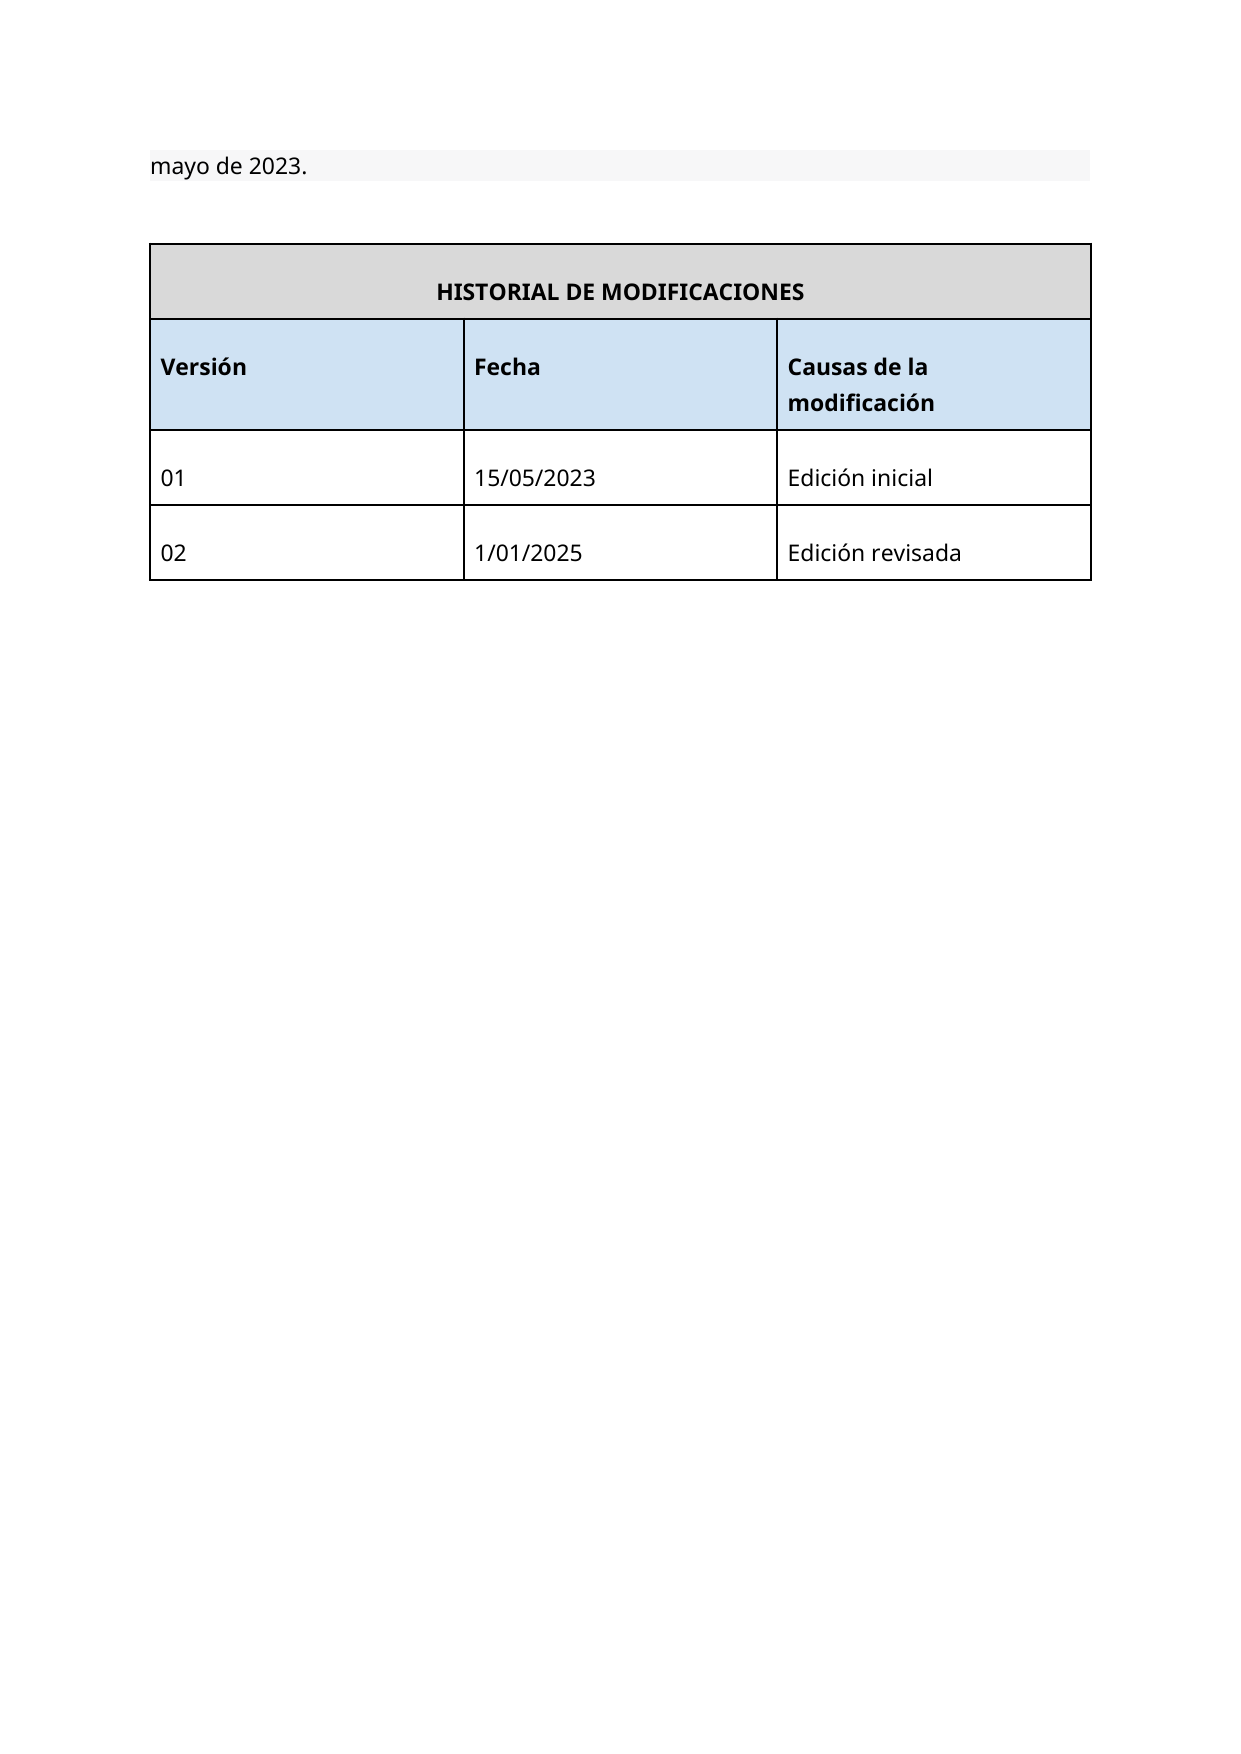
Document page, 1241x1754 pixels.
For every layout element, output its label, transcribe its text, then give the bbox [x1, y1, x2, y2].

table_cell 1/01/2025 [465, 506, 776, 579]
table_cell Edición revisada [778, 506, 1090, 579]
table_cell 15/05/2023 [465, 431, 776, 504]
table_cell 01 [151, 431, 463, 504]
table_cell Fecha [465, 320, 776, 429]
table_cell Versión [151, 320, 463, 429]
table_header HISTORIAL DE MODIFICACIONES [151, 245, 1090, 318]
text mayo de 2023. [150, 150, 1090, 181]
table_cell Causas de la modificación [778, 320, 1090, 429]
table_cell Edición inicial [778, 431, 1090, 504]
table_cell 02 [151, 506, 463, 579]
